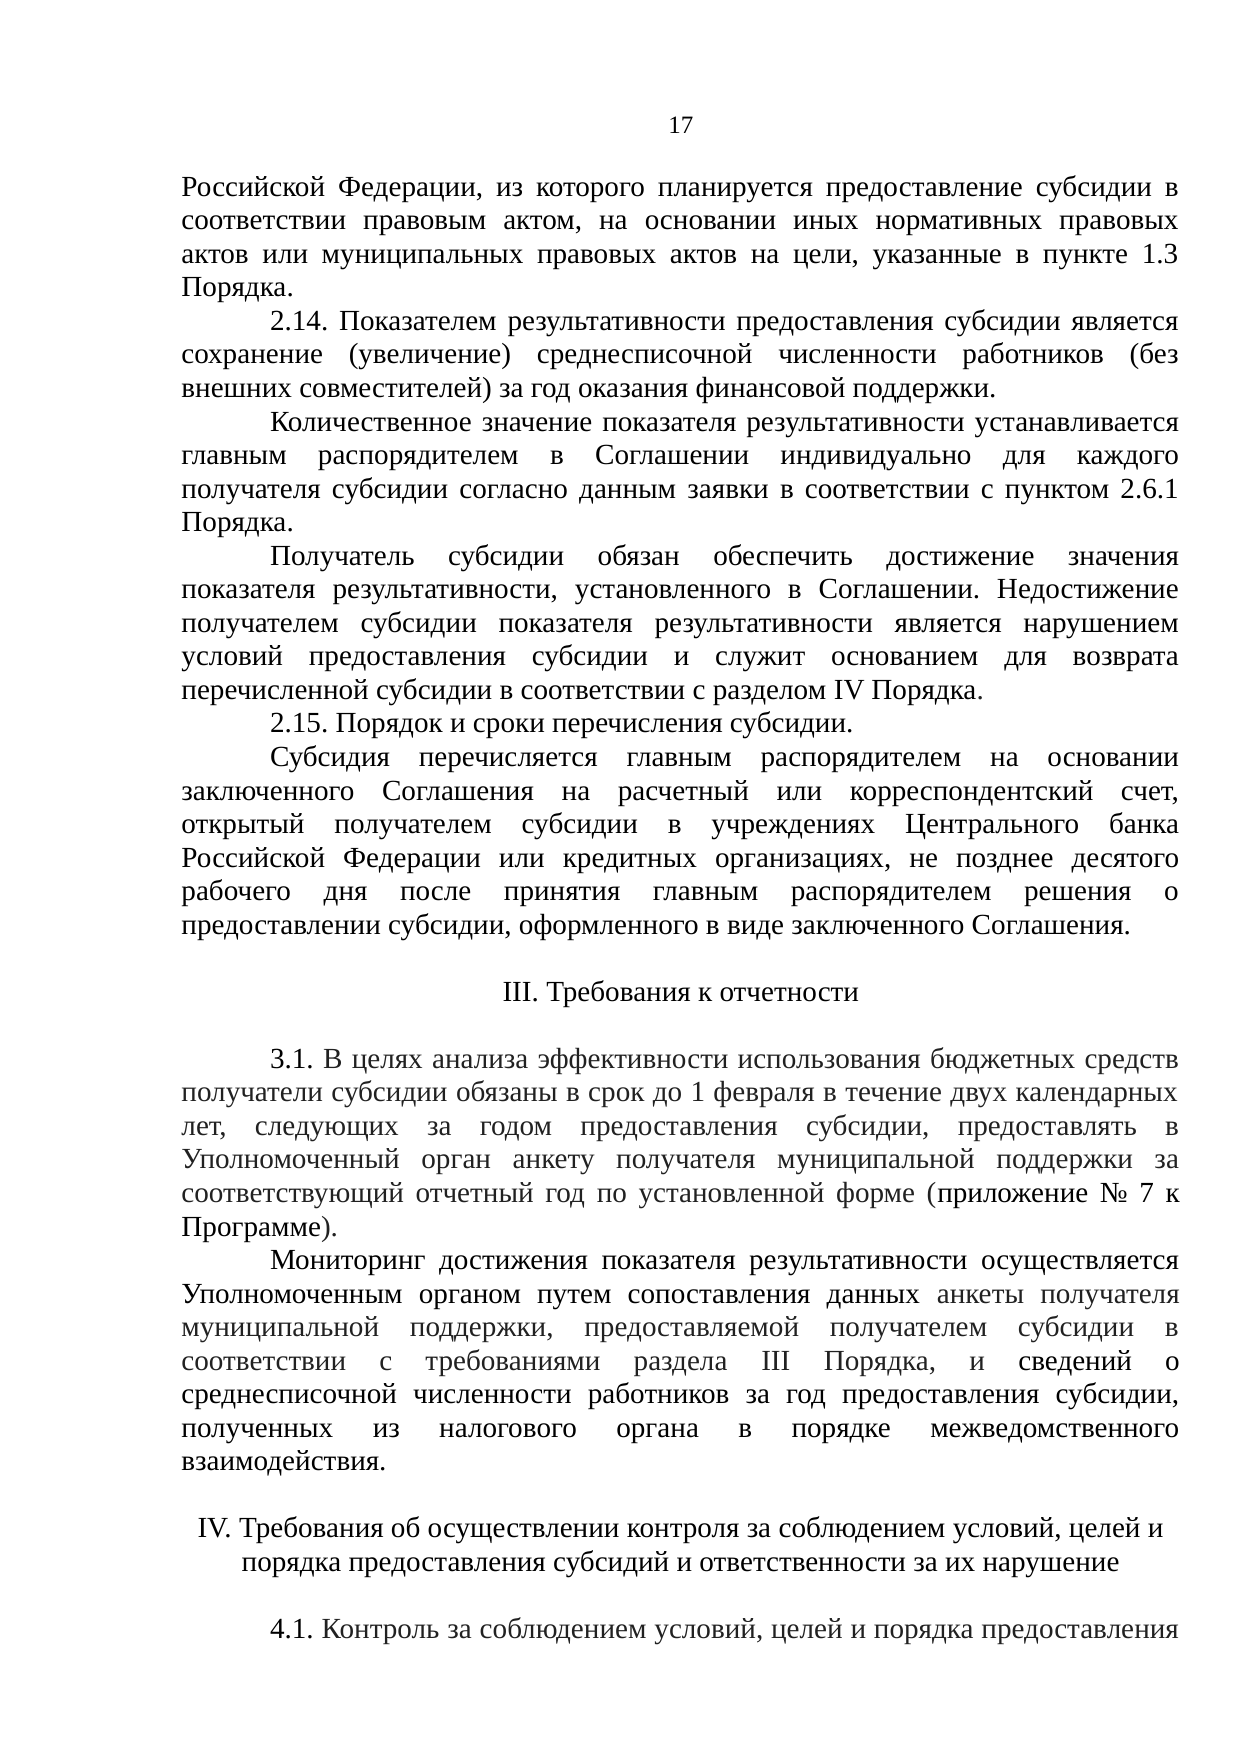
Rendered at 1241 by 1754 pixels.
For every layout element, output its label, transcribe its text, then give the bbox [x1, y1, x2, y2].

text Российской Федерации, из которого планируется предоставление субсидии в соответствии правовым актом, на основании иных нормативных правовых актов или муниципальных правовых актов на цели, указанные в пункте 1.3 Порядка. [181, 169, 1180, 303]
text 2.14. Показателем результативности предоставления субсидии является сохранение (увеличение) среднесписочной численности работников (без внешних совместителей) за год оказания финансовой поддержки. [181, 303, 1180, 404]
text Мониторинг достижения показателя результативности осуществляется Уполномоченным органом путем сопоставления данных анкеты получателя муниципальной поддержки, предоставляемой получателем субсидии в соответствии с требованиями раздела III Порядка, и сведений о среднесписочной численности работников за год предоставления субсидии, полученных из налогового органа в порядке межведомственного взаимодействия. [181, 1242, 1180, 1477]
text 2.15. Порядок и сроки перечисления субсидии. [181, 706, 1180, 739]
text IV. Требования об осуществлении контроля за соблюдением условий, целей и порядка предоставления субсидий и ответственности за их нарушение [181, 1511, 1180, 1578]
text 4.1. Контроль за соблюдением условий, целей и порядка предоставления [181, 1611, 1180, 1645]
text Субсидия перечисляется главным распорядителем на основании заключенного Соглашения на расчетный или корреспондентский счет, открытый получателем субсидии в учреждениях Центрального банка Российской Федерации или кредитных организациях, не позднее десятого рабочего дня после принятия главным распорядителем решения о предоставлении субсидии, оформленного в виде заключенного Соглашения. [181, 739, 1180, 940]
text III. Требования к отчетности [181, 974, 1180, 1007]
text 3.1. В целях анализа эффективности использования бюджетных средств получатели субсидии обязаны в срок до 1 февраля в течение двух календарных лет, следующих за годом предоставления субсидии, предоставлять в Уполномоченный орган анкету получателя муниципальной поддержки за соответствующий отчетный год по установленной форме (приложение № 7 к Программе). [181, 1041, 1180, 1242]
text Количественное значение показателя результативности устанавливается главным распорядителем в Соглашении индивидуально для каждого получателя субсидии согласно данным заявки в соответствии с пунктом 2.6.1 Порядка. [181, 404, 1180, 538]
text Получатель субсидии обязан обеспечить достижение значения показателя результативности, установленного в Соглашении. Недостижение получателем субсидии показателя результативности является нарушением условий предоставления субсидии и служит основанием для возврата перечисленной субсидии в соответствии с разделом IV Порядка. [181, 538, 1180, 706]
